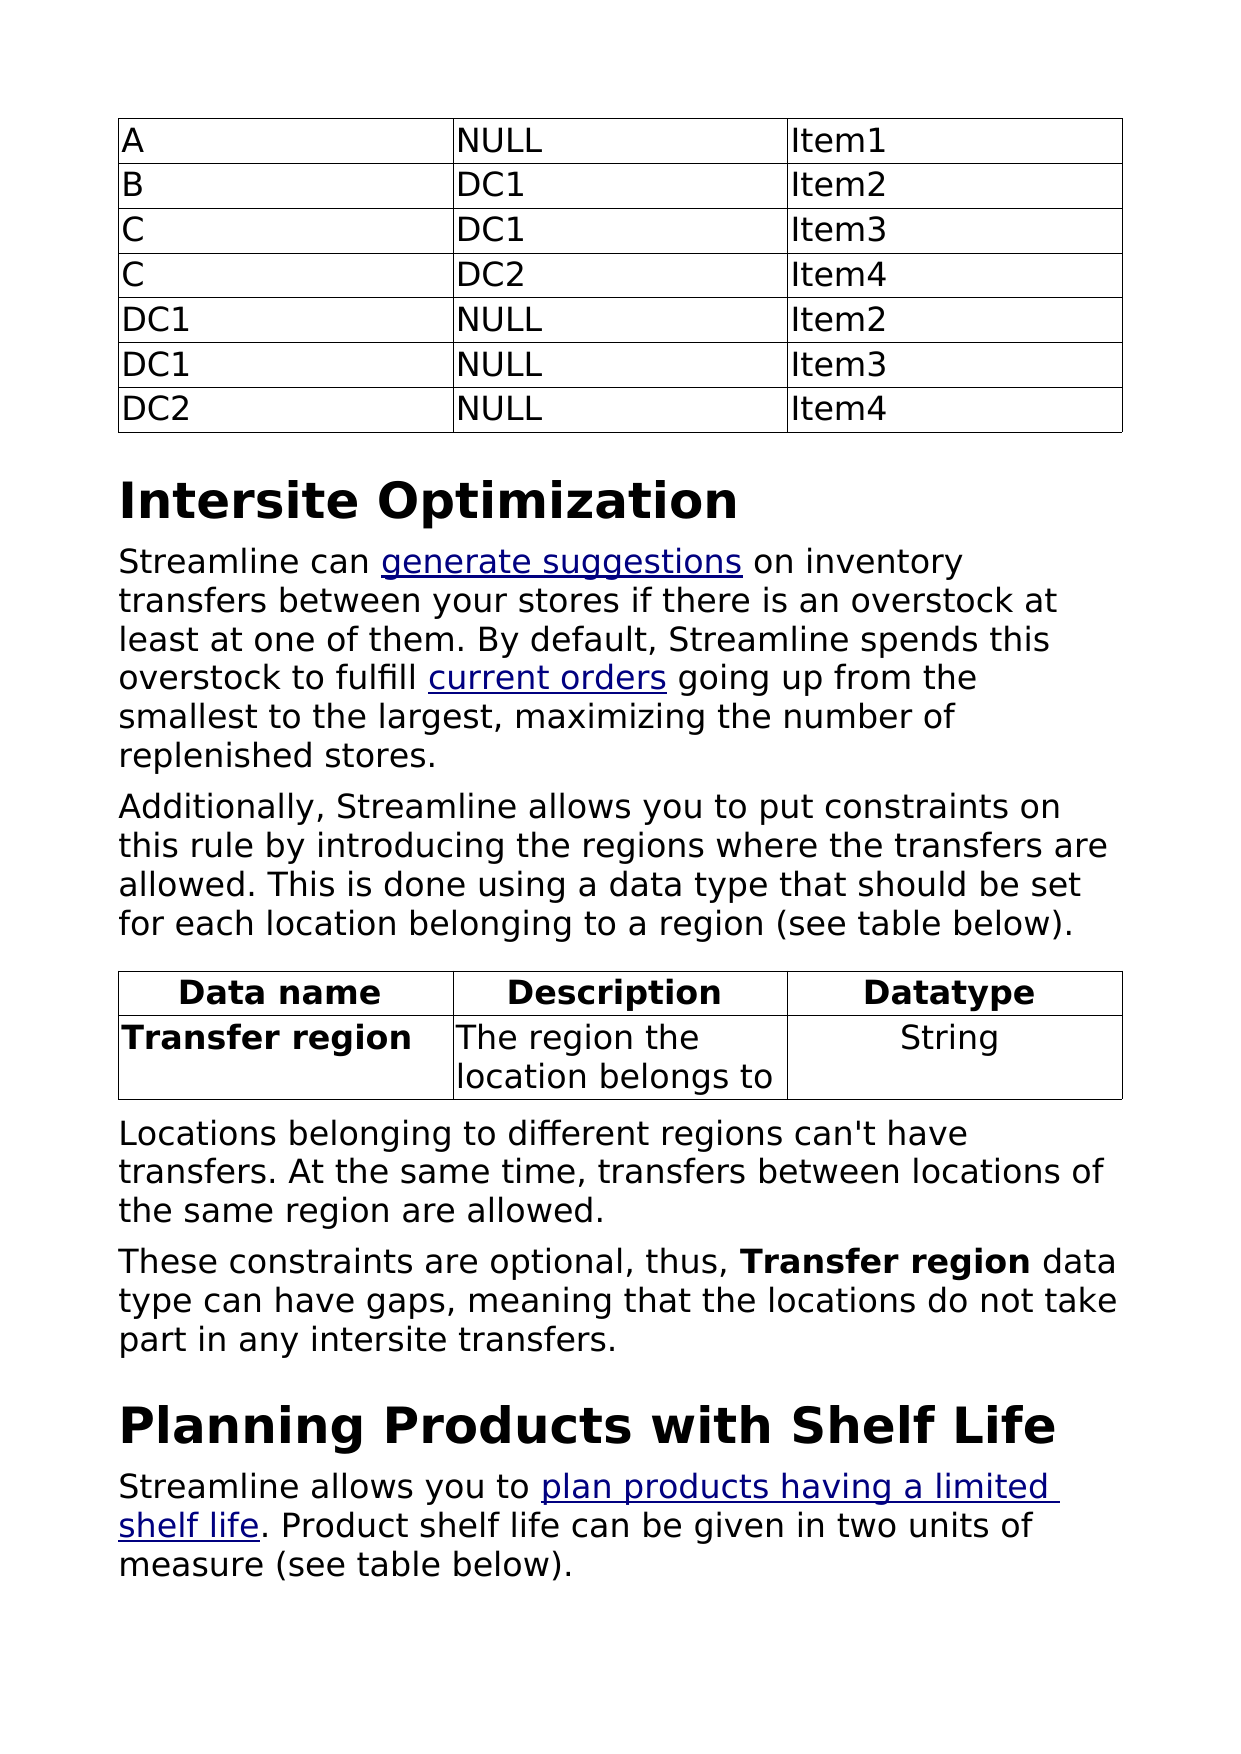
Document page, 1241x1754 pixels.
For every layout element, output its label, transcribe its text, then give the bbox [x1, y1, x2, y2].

table_cell String [788, 1016, 1122, 1099]
table_cell Transfer region [119, 1016, 453, 1099]
subtitle Intersite Optimization [118, 472, 1122, 530]
table_cell DC1 [119, 298, 453, 342]
table_cell Item1 [788, 119, 1122, 163]
table_header Description [454, 972, 787, 1015]
table_cell NULL [454, 298, 787, 342]
text Locations belonging to different regions can't have transfers. At the same time, transfers between locations of the same region are allowed. [118, 1114, 1122, 1231]
table_cell C [119, 254, 453, 297]
text These constraints are optional, thus, Transfer region data type can have gaps, meaning that the locations do not take part in any intersite transfers. [118, 1243, 1122, 1359]
table_cell DC2 [119, 388, 453, 432]
table_cell B [119, 164, 453, 208]
table_cell DC2 [454, 254, 787, 297]
text Streamline can generate suggestions on inventory transfers between your stores if there is an overstock at least at one of them. By default, Streamline spends this overstock to fulfill current orders going up from the smallest to the largest, maximizing the number of replenished stores. [118, 542, 1122, 775]
table_cell Item3 [788, 209, 1122, 252]
table_cell Item3 [788, 343, 1122, 387]
table_header Data name [119, 972, 453, 1015]
text Additionally, Streamline allows you to put constraints on this rule by introducing the regions where the transfers are allowed. This is done using a data type that should be set for each location belonging to a region (see table below). [118, 788, 1122, 943]
table_cell Item4 [788, 254, 1122, 297]
table_cell DC1 [454, 164, 787, 208]
table_cell DC1 [119, 343, 453, 387]
table_cell A [119, 119, 453, 163]
subtitle Planning Products with Shelf Life [118, 1397, 1122, 1455]
table_cell Item2 [788, 298, 1122, 342]
table_cell DC1 [454, 209, 787, 252]
table_cell The region the location belongs to [454, 1016, 787, 1099]
table_cell NULL [454, 388, 787, 432]
table_cell C [119, 209, 453, 252]
table_cell NULL [454, 343, 787, 387]
text Streamline allows you to plan products having a limited shelf life. Product shelf life can be given in two units of measure (see table below). [118, 1468, 1122, 1584]
table_cell Item2 [788, 164, 1122, 208]
table_cell Item4 [788, 388, 1122, 432]
table_cell NULL [454, 119, 787, 163]
table_header Datatype [788, 972, 1122, 1015]
